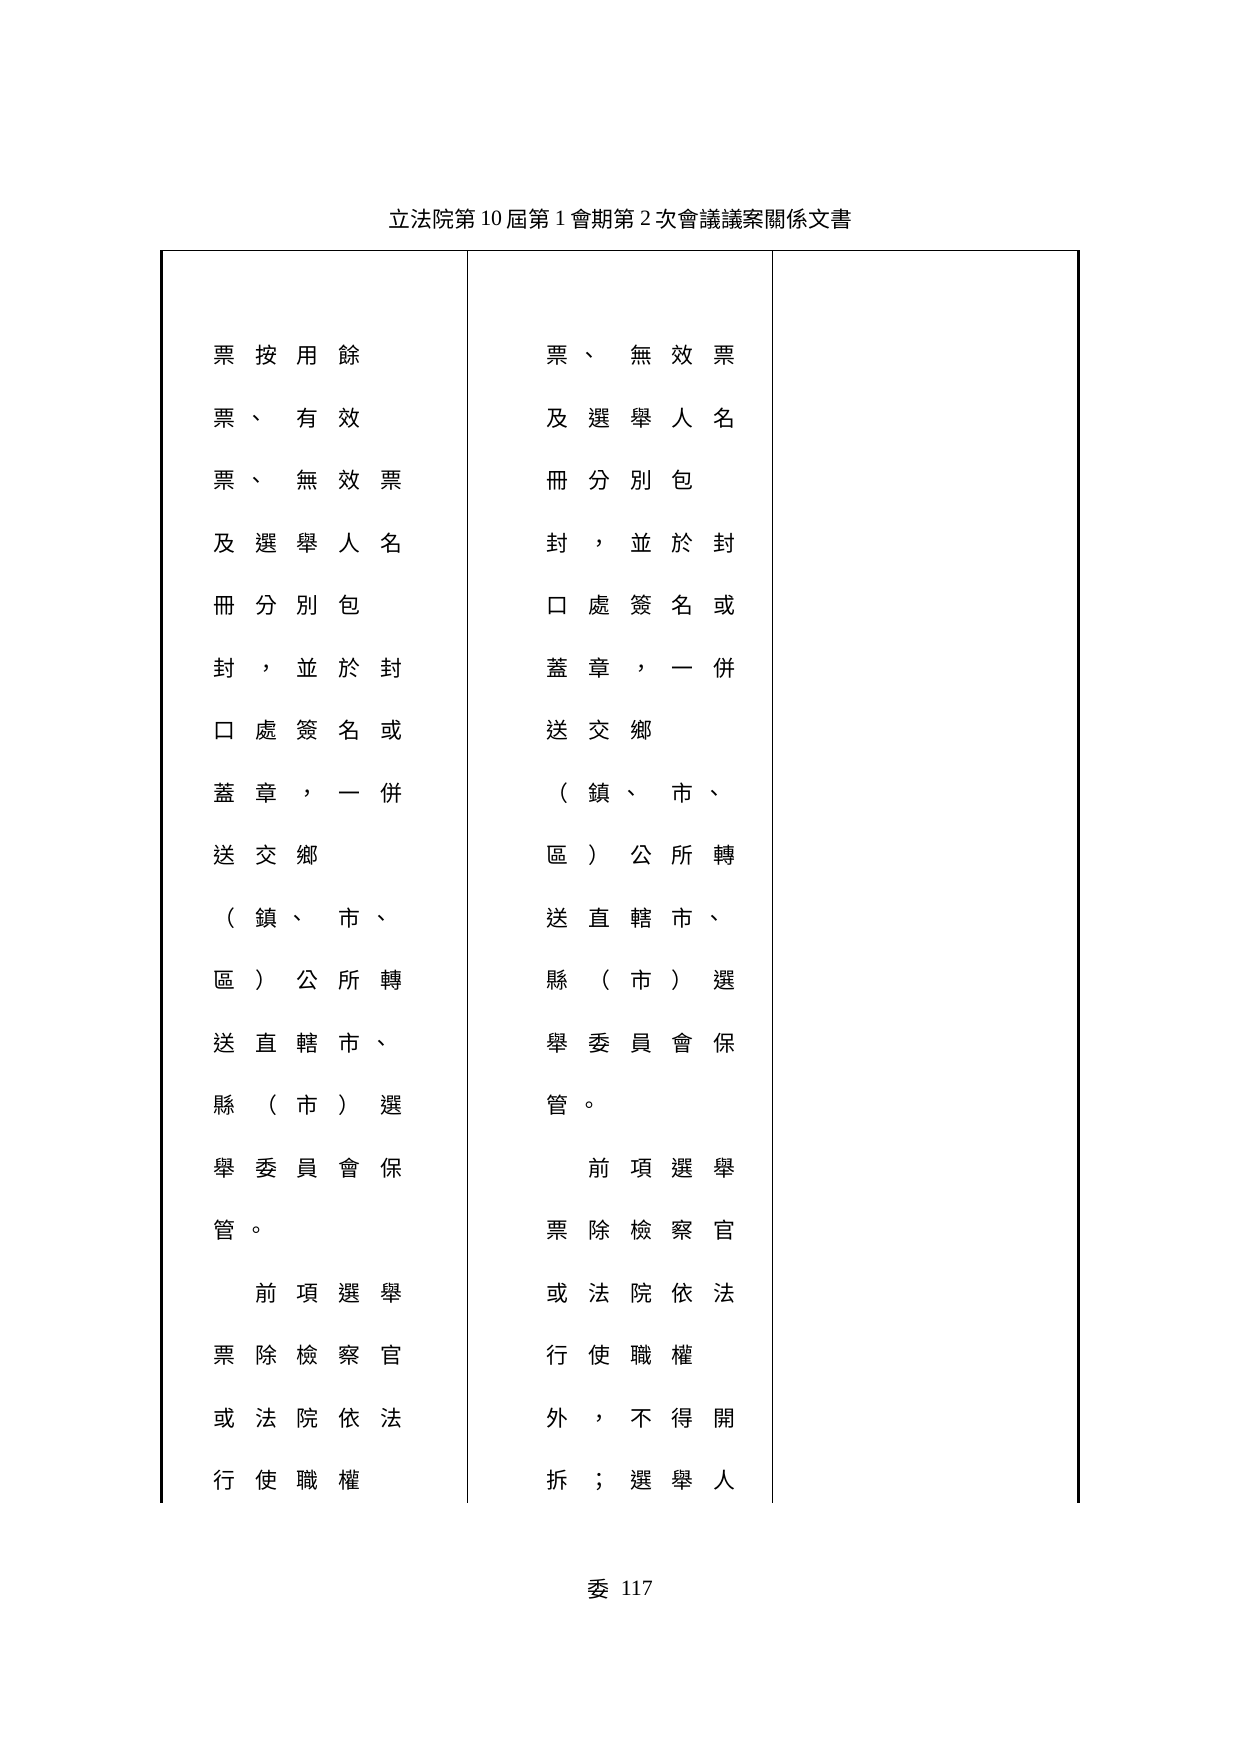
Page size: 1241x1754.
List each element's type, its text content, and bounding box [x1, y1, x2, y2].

table_cell 票、無效票及選舉人名冊分別包封，並於封口處簽名或蓋章，一併送交鄉（鎮、市、區）公所轉送直轄市、縣（市）選舉委員會保管。 前項選舉票除檢察官或法院依法行使職權外，不得開拆；選舉人 [468, 251, 772, 1503]
table_cell 票按用餘票、有效票、無效票及選舉人名冊分別包封，並於封口處簽名或蓋章，一併送交鄉（鎮、市、區）公所轉送直轄市、縣（市）選舉委員會保管。 前項選舉票除檢察官或法院依法行使職權 [163, 251, 467, 1503]
table_cell [773, 251, 1077, 1503]
